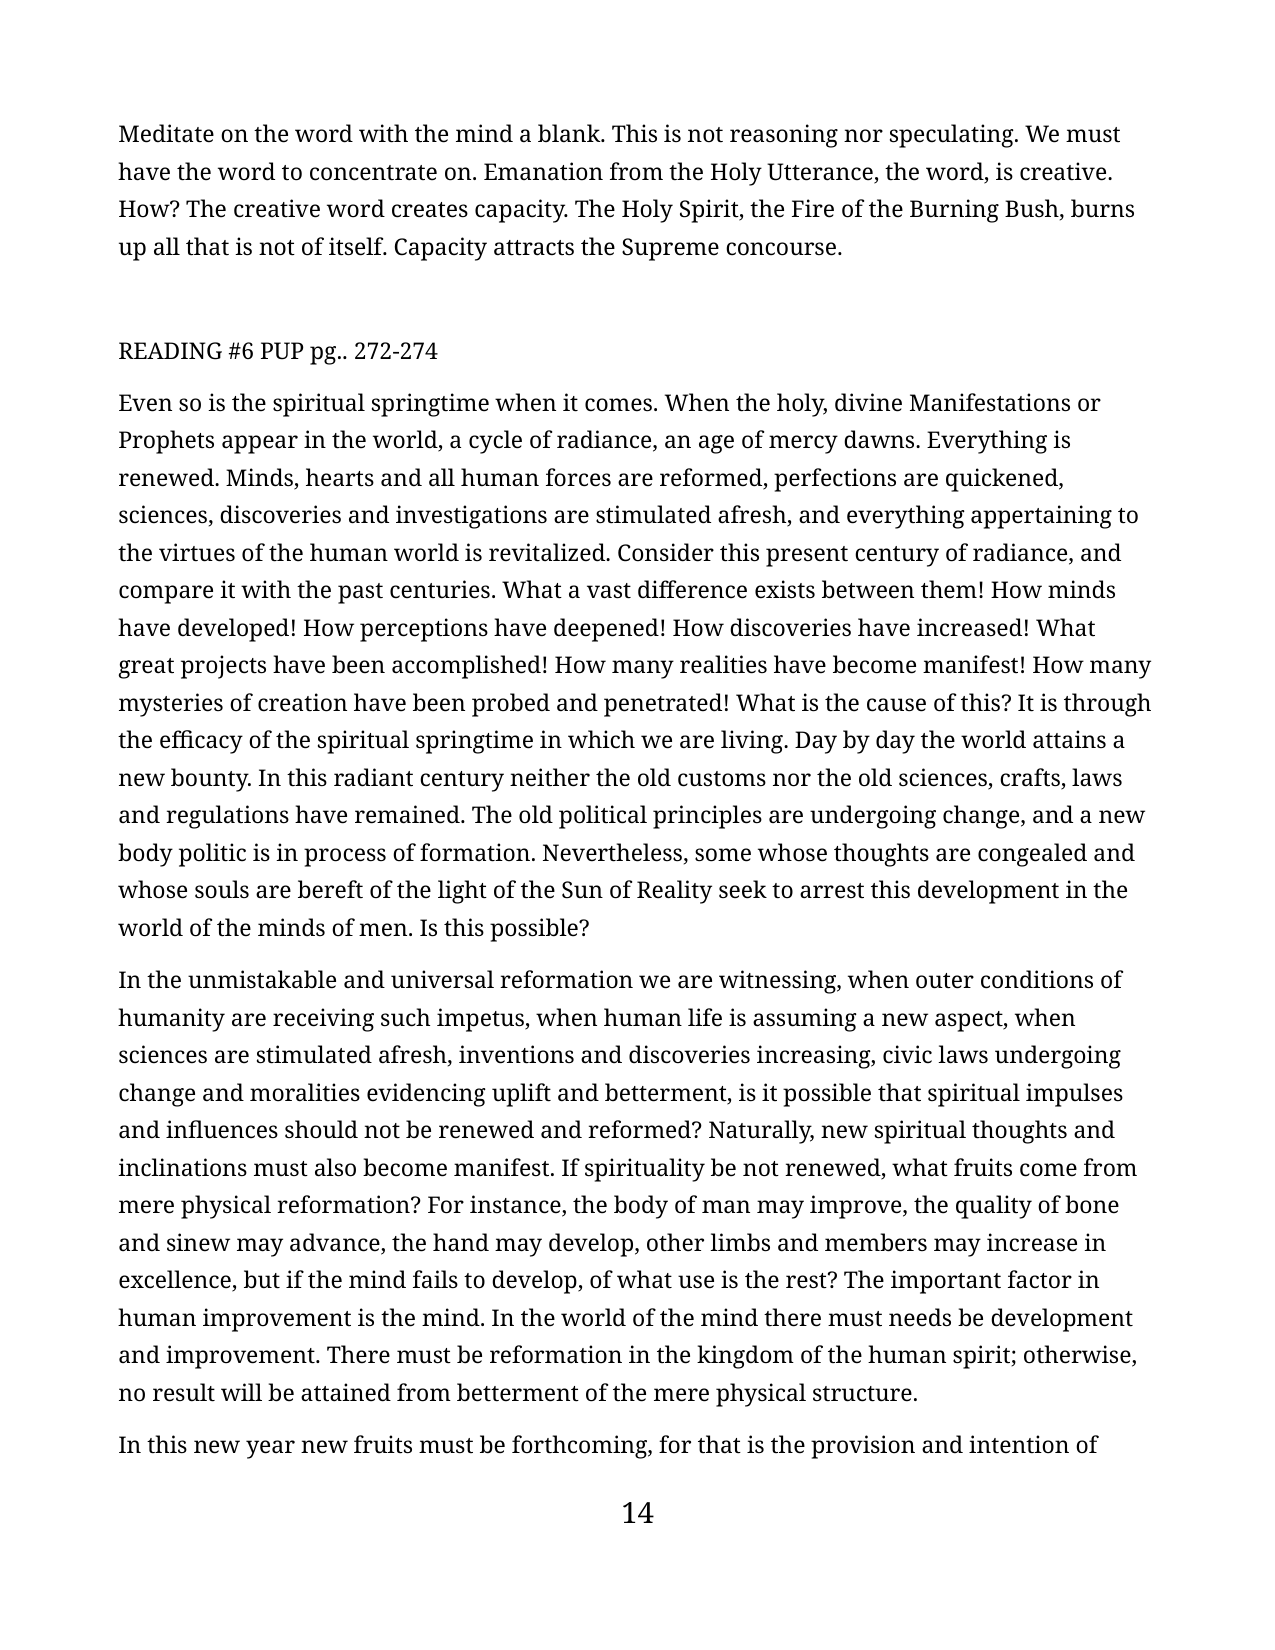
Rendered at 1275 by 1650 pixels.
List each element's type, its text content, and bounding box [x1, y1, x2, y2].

text Even so is the spiritual springtime when it comes. When the holy, divine Manifestations or Prophets appear in the world, a cycle of radiance, an age of mercy dawns. Everything is renewed. Minds, hearts and all human forces are reformed, perfections are quickened, sciences, discoveries and investigations are stimulated afresh, and everything appertaining to the virtues of the human world is revitalized. Consider this present century of radiance, and compare it with the past centuries. What a vast difference exists between them! How minds have developed! How perceptions have deepened! How discoveries have increased! What great projects have been accomplished! How many realities have become manifest! How many mysteries of creation have been probed and penetrated! What is the cause of this? It is through the efficacy of the spiritual springtime in which we are living. Day by day the world attains a new bounty. In this radiant century neither the old customs nor the old sciences, crafts, laws and regulations have remained. The old political principles are undergoing change, and a new body politic is in process of formation. Nevertheless, some whose thoughts are congealed and whose souls are bereft of the light of the Sun of Reality seek to arrest this development in the world of the minds of men. Is this possible? [118, 387, 1157, 943]
text In the unmistakable and universal reformation we are witnessing, when outer conditions of humanity are receiving such impetus, when human life is assuming a new aspect, when sciences are stimulated afresh, inventions and discoveries increasing, civic laws undergoing change and moralities evidencing uplift and betterment, is it possible that spiritual impulses and influences should not be renewed and reformed? Naturally, new spiritual thoughts and inclinations must also become manifest. If spirituality be not renewed, what fruits come from mere physical reformation? For instance, the body of man may improve, the quality of bone and sinew may advance, the hand may develop, other limbs and members may increase in excellence, but if the mind fails to develop, of what use is the rest? The important factor in human improvement is the mind. In the world of the mind there must needs be development and improvement. There must be reformation in the kingdom of the human spirit; otherwise, no result will be attained from betterment of the mere physical structure. [118, 964, 1157, 1408]
text In this new year new fruits must be forthcoming, for that is the provision and intention of [118, 1428, 1157, 1460]
text READING #6 PUP pg.. 272‑274 [118, 335, 1157, 366]
text Meditate on the word with the mind a blank. This is not reasoning nor speculating. We must have the word to concentrate on. Emanation from the Holy Utterance, the word, is creative. How? The creative word creates capacity. The Holy Spirit, the Fire of the Burning Bush, burns up all that is not of itself. Capacity attracts the Supreme concourse. [118, 118, 1157, 262]
